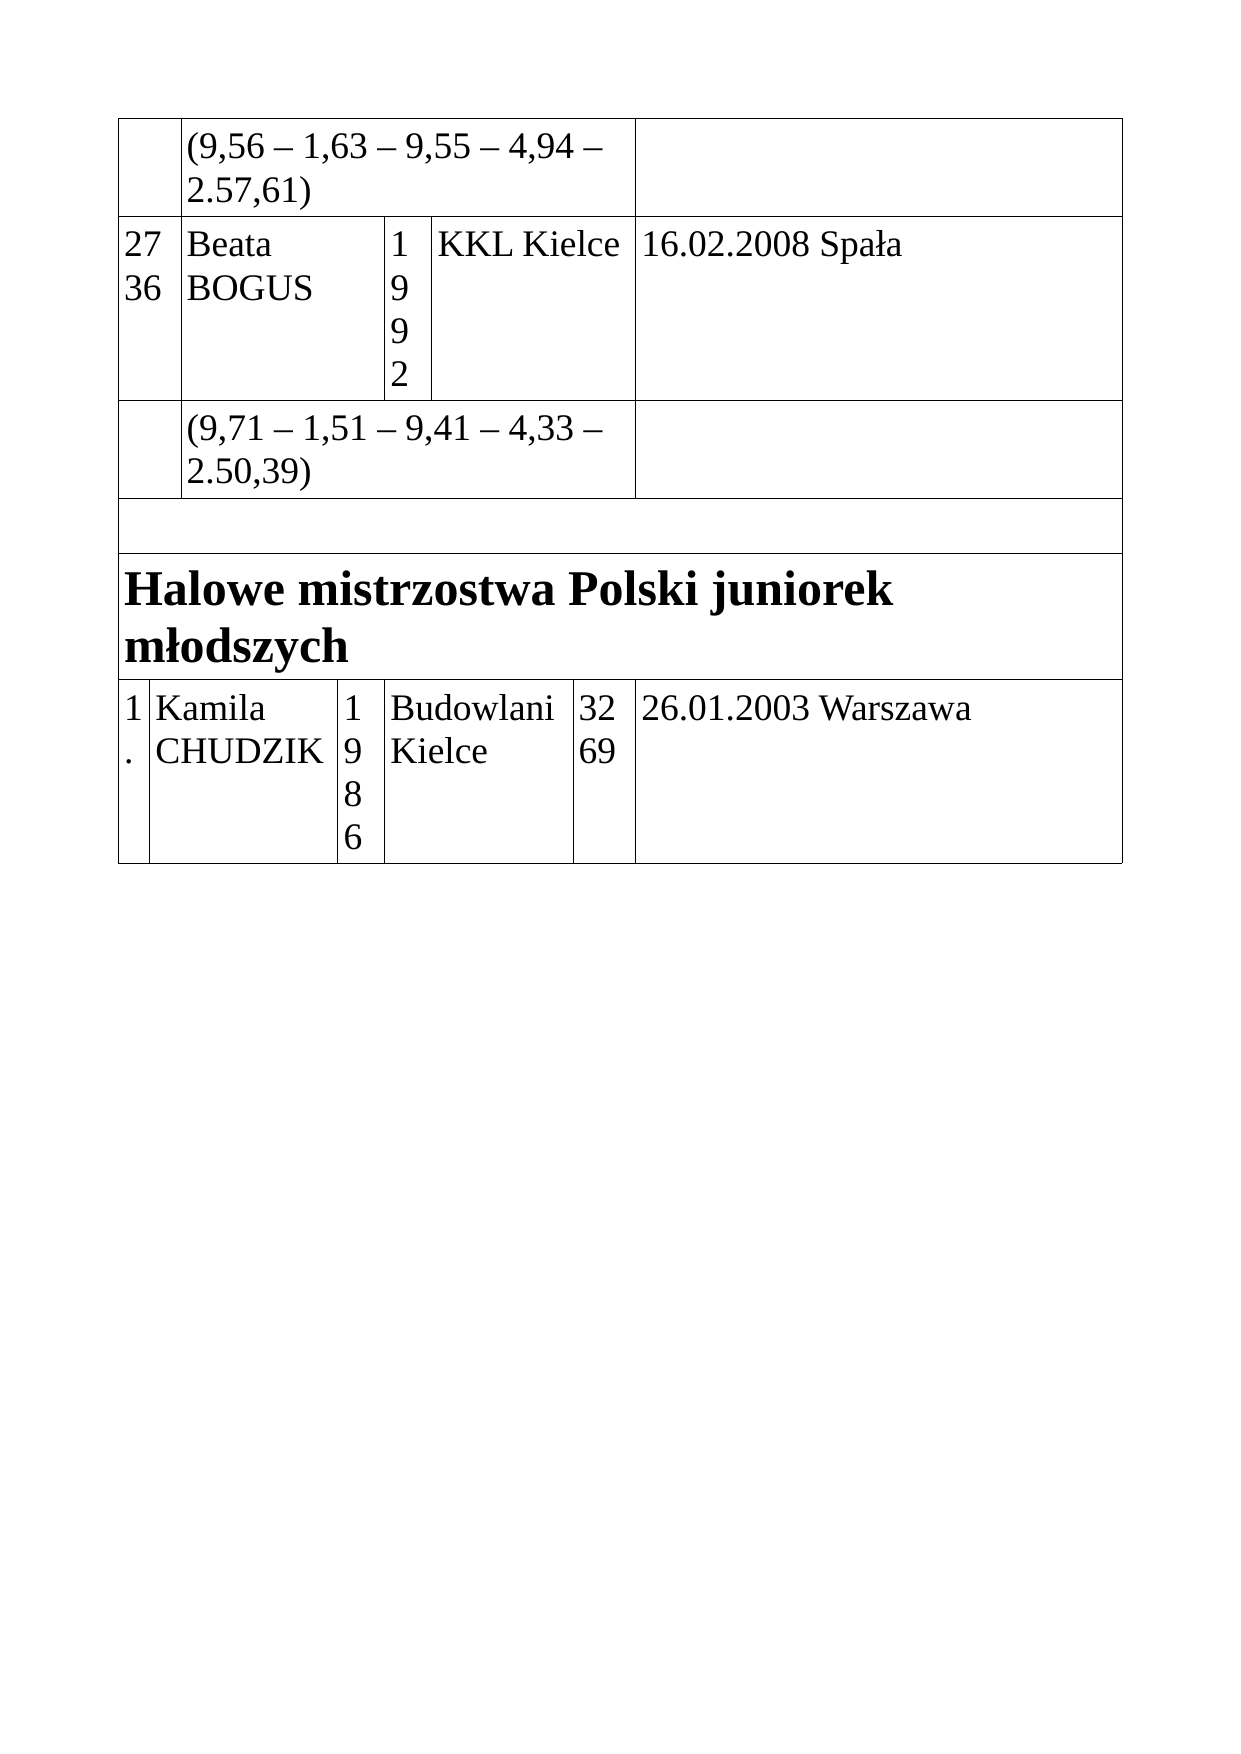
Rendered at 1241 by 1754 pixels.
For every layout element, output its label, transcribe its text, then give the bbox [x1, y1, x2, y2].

table_cell 16.02.2008 Spała [636, 217, 1122, 400]
table_cell Budowlani Kielce [385, 680, 573, 863]
table_cell [119, 119, 181, 216]
table_cell 2736 [119, 217, 181, 400]
table_cell [119, 499, 1122, 552]
table_cell Halowe mistrzostwa Polski juniorek młodszych [119, 554, 1122, 679]
table_cell (9,56 – 1,63 – 9,55 – 4,94 – 2.57,61) [182, 119, 635, 216]
table_cell 3269 [574, 680, 635, 863]
table_cell Kamila CHUDZIK [150, 680, 337, 863]
table_cell 1986 [338, 680, 384, 863]
table_cell 1992 [385, 217, 431, 400]
table_cell [636, 401, 1122, 498]
table_cell [636, 119, 1122, 216]
table_cell (9,71 – 1,51 – 9,41 – 4,33 – 2.50,39) [182, 401, 635, 498]
table_cell KKL Kielce [432, 217, 635, 400]
table_cell Beata BOGUS [182, 217, 384, 400]
table_cell [119, 401, 181, 498]
table_cell 26.01.2003 Warszawa [636, 680, 1122, 863]
table_cell 1. [119, 680, 149, 863]
